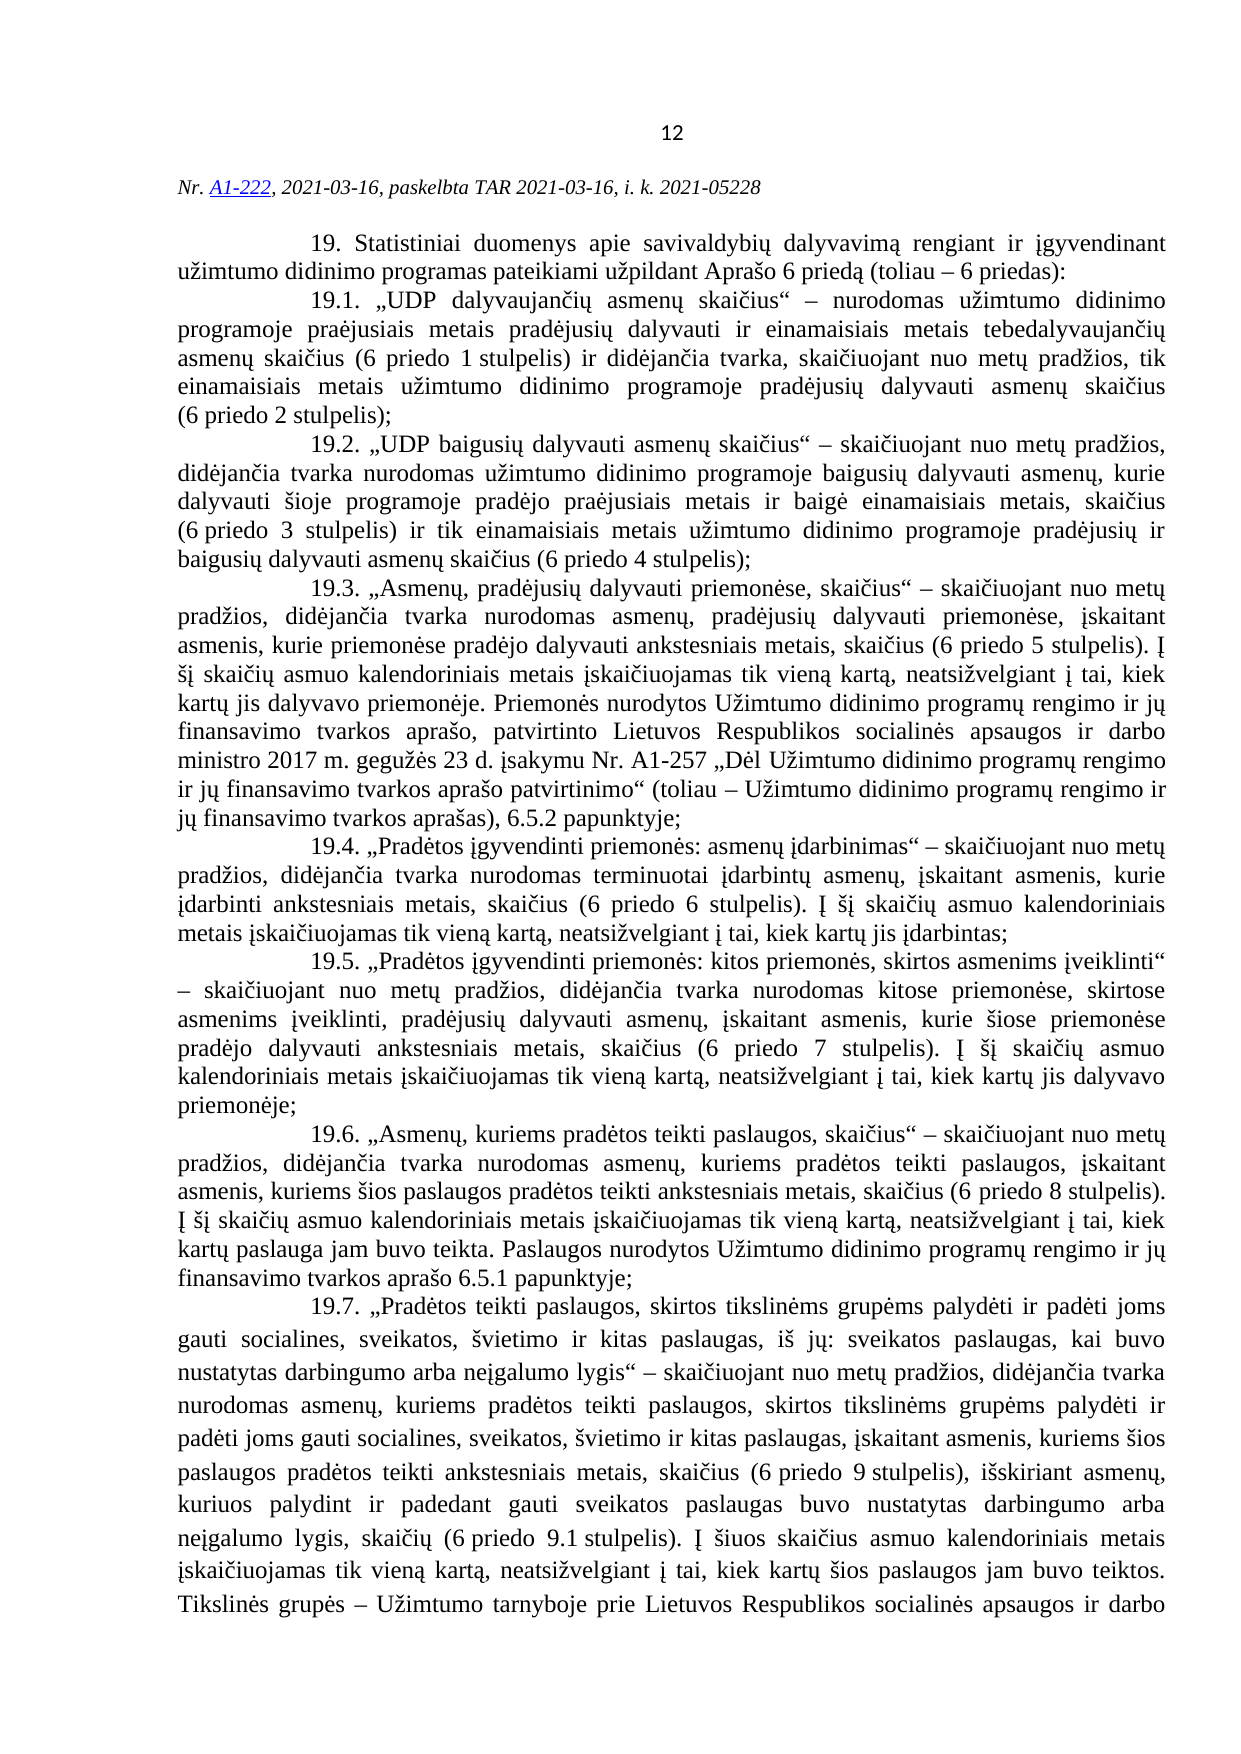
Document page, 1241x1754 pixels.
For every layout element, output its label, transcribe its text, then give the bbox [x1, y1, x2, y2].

text 19.1. „UDP dalyvaujančių asmenų skaičius“ – nurodomas užimtumo didinimo programoje praėjusiais metais pradėjusių dalyvauti ir einamaisiais metais tebedalyvaujančių asmenų skaičius (6 priedo 1 stulpelis) ir didėjančia tvarka, skaičiuojant nuo metų pradžios, tik einamaisiais metais užimtumo didinimo programoje pradėjusių dalyvauti asmenų skaičius (6 priedo 2 stulpelis); [177, 285, 1166, 429]
text 19.6. „Asmenų, kuriems pradėtos teikti paslaugos, skaičius“ – skaičiuojant nuo metų pradžios, didėjančia tvarka nurodomas asmenų, kuriems pradėtos teikti paslaugos, įskaitant asmenis, kuriems šios paslaugos pradėtos teikti ankstesniais metais, skaičius (6 priedo 8 stulpelis). Į šį skaičių asmuo kalendoriniais metais įskaičiuojamas tik vieną kartą, neatsižvelgiant į tai, kiek kartų paslauga jam buvo teikta. Paslaugos nurodytos Užimtumo didinimo programų rengimo ir jų finansavimo tvarkos aprašo 6.5.1 papunktyje; [177, 1119, 1166, 1291]
text 19. Statistiniai duomenys apie savivaldybių dalyvavimą rengiant ir įgyvendinant užimtumo didinimo programas pateikiami užpildant Aprašo 6 priedą (toliau – 6 priedas): [177, 228, 1166, 285]
text 19.2. „UDP baigusių dalyvauti asmenų skaičius“ – skaičiuojant nuo metų pradžios, didėjančia tvarka nurodomas užimtumo didinimo programoje baigusių dalyvauti asmenų, kurie dalyvauti šioje programoje pradėjo praėjusiais metais ir baigė einamaisiais metais, skaičius (6 priedo 3 stulpelis) ir tik einamaisiais metais užimtumo didinimo programoje pradėjusių ir baigusių dalyvauti asmenų skaičius (6 priedo 4 stulpelis); [177, 429, 1166, 573]
text Nr. A1-222, 2021-03-16, paskelbta TAR 2021-03-16, i. k. 2021-05228 [177, 175, 1166, 199]
text 19.3. „Asmenų, pradėjusių dalyvauti priemonėse, skaičius“ – skaičiuojant nuo metų pradžios, didėjančia tvarka nurodomas asmenų, pradėjusių dalyvauti priemonėse, įskaitant asmenis, kurie priemonėse pradėjo dalyvauti ankstesniais metais, skaičius (6 priedo 5 stulpelis). Į šį skaičių asmuo kalendoriniais metais įskaičiuojamas tik vieną kartą, neatsižvelgiant į tai, kiek kartų jis dalyvavo priemonėje. Priemonės nurodytos Užimtumo didinimo programų rengimo ir jų finansavimo tvarkos aprašo, patvirtinto Lietuvos Respublikos socialinės apsaugos ir darbo ministro 2017 m. gegužės 23 d. įsakymu Nr. A1-257 „Dėl Užimtumo didinimo programų rengimo ir jų finansavimo tvarkos aprašo patvirtinimo“ (toliau – Užimtumo didinimo programų rengimo ir jų finansavimo tvarkos aprašas), 6.5.2 papunktyje; [177, 573, 1166, 831]
text 19.5. „Pradėtos įgyvendinti priemonės: kitos priemonės, skirtos asmenims įveiklinti“ – skaičiuojant nuo metų pradžios, didėjančia tvarka nurodomas kitose priemonėse, skirtose asmenims įveiklinti, pradėjusių dalyvauti asmenų, įskaitant asmenis, kurie šiose priemonėse pradėjo dalyvauti ankstesniais metais, skaičius (6 priedo 7 stulpelis). Į šį skaičių asmuo kalendoriniais metais įskaičiuojamas tik vieną kartą, neatsižvelgiant į tai, kiek kartų jis dalyvavo priemonėje; [177, 946, 1166, 1119]
text 19.4. „Pradėtos įgyvendinti priemonės: asmenų įdarbinimas“ – skaičiuojant nuo metų pradžios, didėjančia tvarka nurodomas terminuotai įdarbintų asmenų, įskaitant asmenis, kurie įdarbinti ankstesniais metais, skaičius (6 priedo 6 stulpelis). Į šį skaičių asmuo kalendoriniais metais įskaičiuojamas tik vieną kartą, neatsižvelgiant į tai, kiek kartų jis įdarbintas; [177, 831, 1166, 946]
text 19.7. „Pradėtos teikti paslaugos, skirtos tikslinėms grupėms palydėti ir padėti joms gauti socialines, sveikatos, švietimo ir kitas paslaugas, iš jų: sveikatos paslaugas, kai buvo nustatytas darbingumo arba neįgalumo lygis“ – skaičiuojant nuo metų pradžios, didėjančia tvarka nurodomas asmenų, kuriems pradėtos teikti paslaugos, skirtos tikslinėms grupėms palydėti ir padėti joms gauti socialines, sveikatos, švietimo ir kitas paslaugas, įskaitant asmenis, kuriems šios paslaugos pradėtos teikti ankstesniais metais, skaičius (6 priedo 9 stulpelis), išskiriant asmenų, kuriuos palydint ir padedant gauti sveikatos paslaugas buvo nustatytas darbingumo arba neįgalumo lygis, skaičių (6 priedo 9.1 stulpelis). Į šiuos skaičius asmuo kalendoriniais metais įskaičiuojamas tik vieną kartą, neatsižvelgiant į tai, kiek kartų šios paslaugos jam buvo teiktos. Tikslinės grupės – Užimtumo tarnyboje prie Lietuvos Respublikos socialinės apsaugos ir darbo [177, 1291, 1166, 1617]
